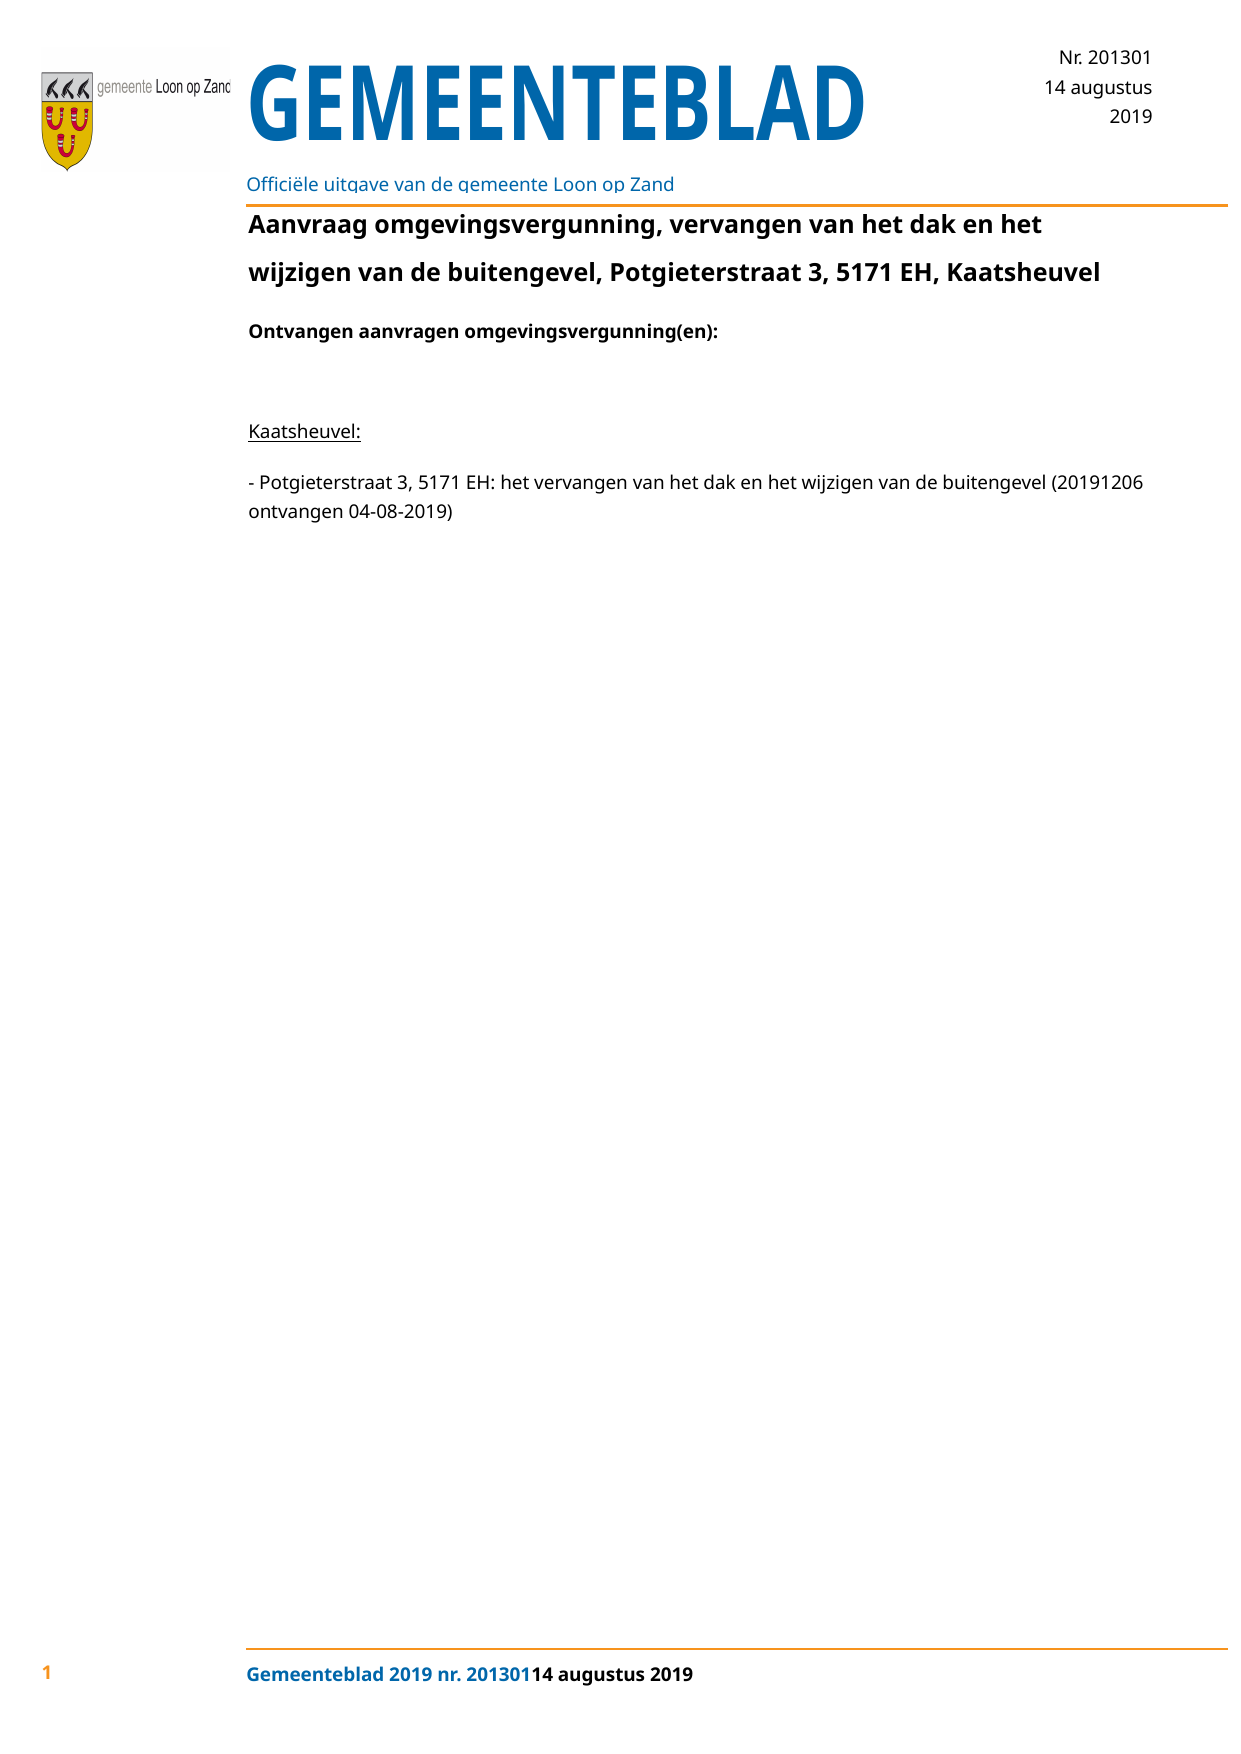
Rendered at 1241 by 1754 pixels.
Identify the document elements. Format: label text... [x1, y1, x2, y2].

text Ontvangen aanvragen omgevingsvergunning(en): [248, 318, 1152, 344]
picture [41, 47, 231, 172]
text Aanvraag omgevingsvergunning, vervangen van het dak en het wijzigen van de buitengevel, Potgieterstraat 3, 5171 EH, Kaatsheuvel [248, 207, 1152, 288]
text - Potgieterstraat 3, 5171 EH: het vervangen van het dak en het wijzigen van de buitengevel (20191206 ontvangen 04-08-2019) [248, 469, 1152, 524]
text Kaatsheuvel: [248, 419, 1152, 444]
